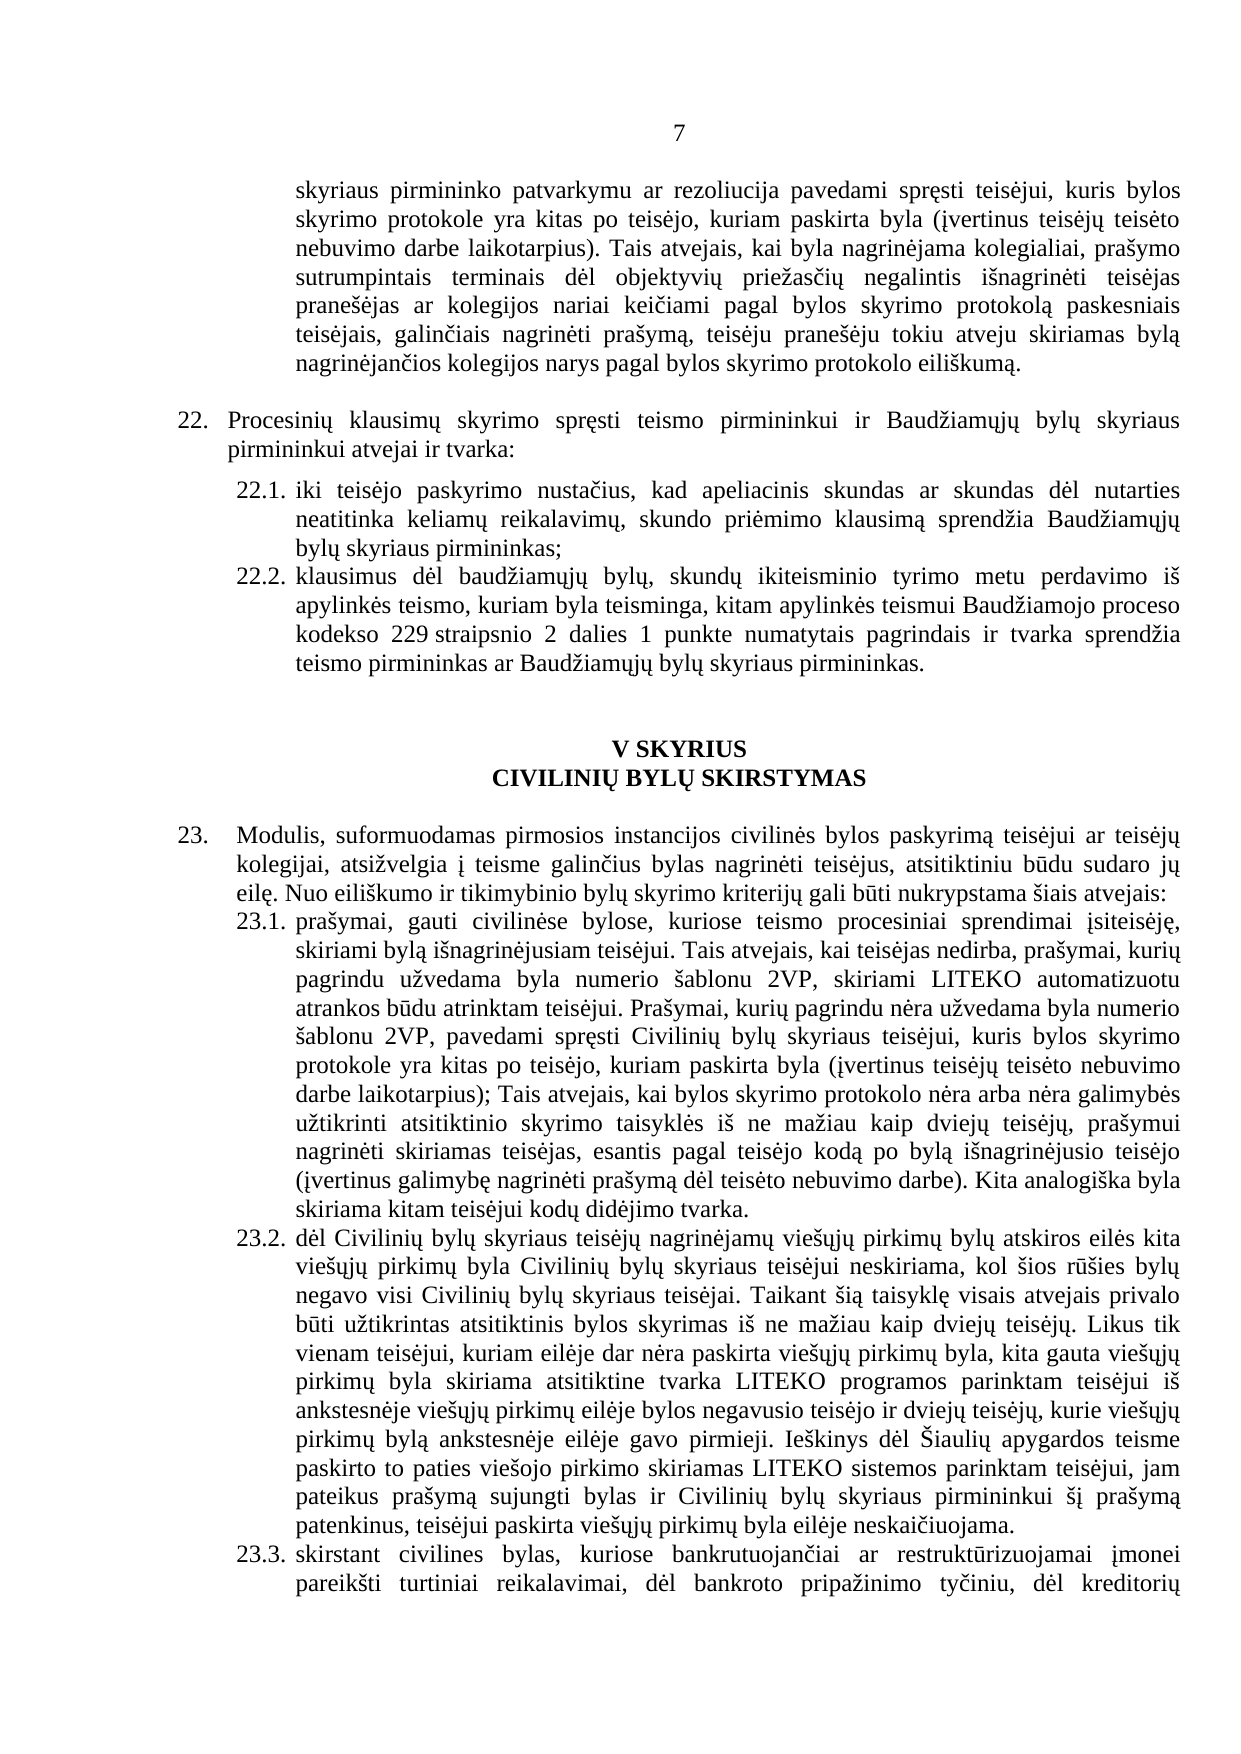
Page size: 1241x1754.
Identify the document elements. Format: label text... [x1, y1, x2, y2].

text 22.2. klausimus dėl baudžiamųjų bylų, skundų ikiteisminio tyrimo metu perdavimo iš apylinkės teismo, kuriam byla teisminga, kitam apylinkės teismui Baudžiamojo proceso kodekso 229 straipsnio 2 dalies 1 punkte numatytais pagrindais ir tvarka sprendžia teismo pirmininkas ar Baudžiamųjų bylų skyriaus pirmininkas. [236, 561, 1181, 676]
text 23.2. dėl Civilinių bylų skyriaus teisėjų nagrinėjamų viešųjų pirkimų bylų atskiros eilės kita viešųjų pirkimų byla Civilinių bylų skyriaus teisėjui neskiriama, kol šios rūšies bylų negavo visi Civilinių bylų skyriaus teisėjai. Taikant šią taisyklę visais atvejais privalo būti užtikrintas atsitiktinis bylos skyrimas iš ne mažiau kaip dviejų teisėjų. Likus tik vienam teisėjui, kuriam eilėje dar nėra paskirta viešųjų pirkimų byla, kita gauta viešųjų pirkimų byla skiriama atsitiktine tvarka LITEKO programos parinktam teisėjui iš ankstesnėje viešųjų pirkimų eilėje bylos negavusio teisėjo ir dviejų teisėjų, kurie viešųjų pirkimų bylą ankstesnėje eilėje gavo pirmieji. Ieškinys dėl Šiaulių apygardos teisme paskirto to paties viešojo pirkimo skiriamas LITEKO sistemos parinktam teisėjui, jam pateikus prašymą sujungti bylas ir Civilinių bylų skyriaus pirmininkui šį prašymą patenkinus, teisėjui paskirta viešųjų pirkimų byla eilėje neskaičiuojama. [236, 1223, 1181, 1539]
text 23. Modulis, suformuodamas pirmosios instancijos civilinės bylos paskyrimą teisėjui ar teisėjų kolegijai, atsižvelgia į teisme galinčius bylas nagrinėti teisėjus, atsitiktiniu būdu sudaro jų eilę. Nuo eiliškumo ir tikimybinio bylų skyrimo kriterijų gali būti nukrypstama šiais atvejais: [177, 820, 1181, 906]
text 23.3. skirstant civilines bylas, kuriose bankrutuojančiai ar restruktūrizuojamai įmonei pareikšti turtiniai reikalavimai, dėl bankroto pripažinimo tyčiniu, dėl kreditorių [236, 1539, 1181, 1596]
text V SKYRIUS [177, 734, 1181, 763]
text 22.1. iki teisėjo paskyrimo nustačius, kad apeliacinis skundas ar skundas dėl nutarties neatitinka keliamų reikalavimų, skundo priėmimo klausimą sprendžia Baudžiamųjų bylų skyriaus pirmininkas; [236, 475, 1181, 561]
text CIVILINIŲ BYLŲ SKIRSTYMAS [177, 763, 1181, 791]
text 23.1. prašymai, gauti civilinėse bylose, kuriose teismo procesiniai sprendimai įsiteisėję, skiriami bylą išnagrinėjusiam teisėjui. Tais atvejais, kai teisėjas nedirba, prašymai, kurių pagrindu užvedama byla numerio šablonu 2VP, skiriami LITEKO automatizuotu atrankos būdu atrinktam teisėjui. Prašymai, kurių pagrindu nėra užvedama byla numerio šablonu 2VP, pavedami spręsti Civilinių bylų skyriaus teisėjui, kuris bylos skyrimo protokole yra kitas po teisėjo, kuriam paskirta byla (įvertinus teisėjų teisėto nebuvimo darbe laikotarpius); Tais atvejais, kai bylos skyrimo protokolo nėra arba nėra galimybės užtikrinti atsitiktinio skyrimo taisyklės iš ne mažiau kaip dviejų teisėjų, prašymui nagrinėti skiriamas teisėjas, esantis pagal teisėjo kodą po bylą išnagrinėjusio teisėjo (įvertinus galimybę nagrinėti prašymą dėl teisėto nebuvimo darbe). Kita analogiška byla skiriama kitam teisėjui kodų didėjimo tvarka. [236, 906, 1181, 1223]
text 22. Procesinių klausimų skyrimo spręsti teismo pirmininkui ir Baudžiamųjų bylų skyriaus pirmininkui atvejai ir tvarka: [177, 406, 1181, 463]
text skyriaus pirmininko patvarkymu ar rezoliucija pavedami spręsti teisėjui, kuris bylos skyrimo protokole yra kitas po teisėjo, kuriam paskirta byla (įvertinus teisėjų teisėto nebuvimo darbe laikotarpius). Tais atvejais, kai byla nagrinėjama kolegialiai, prašymo sutrumpintais terminais dėl objektyvių priežasčių negalintis išnagrinėti teisėjas pranešėjas ar kolegijos nariai keičiami pagal bylos skyrimo protokolą paskesniais teisėjais, galinčiais nagrinėti prašymą, teisėju pranešėju tokiu atveju skiriamas bylą nagrinėjančios kolegijos narys pagal bylos skyrimo protokolo eiliškumą. [236, 176, 1181, 377]
